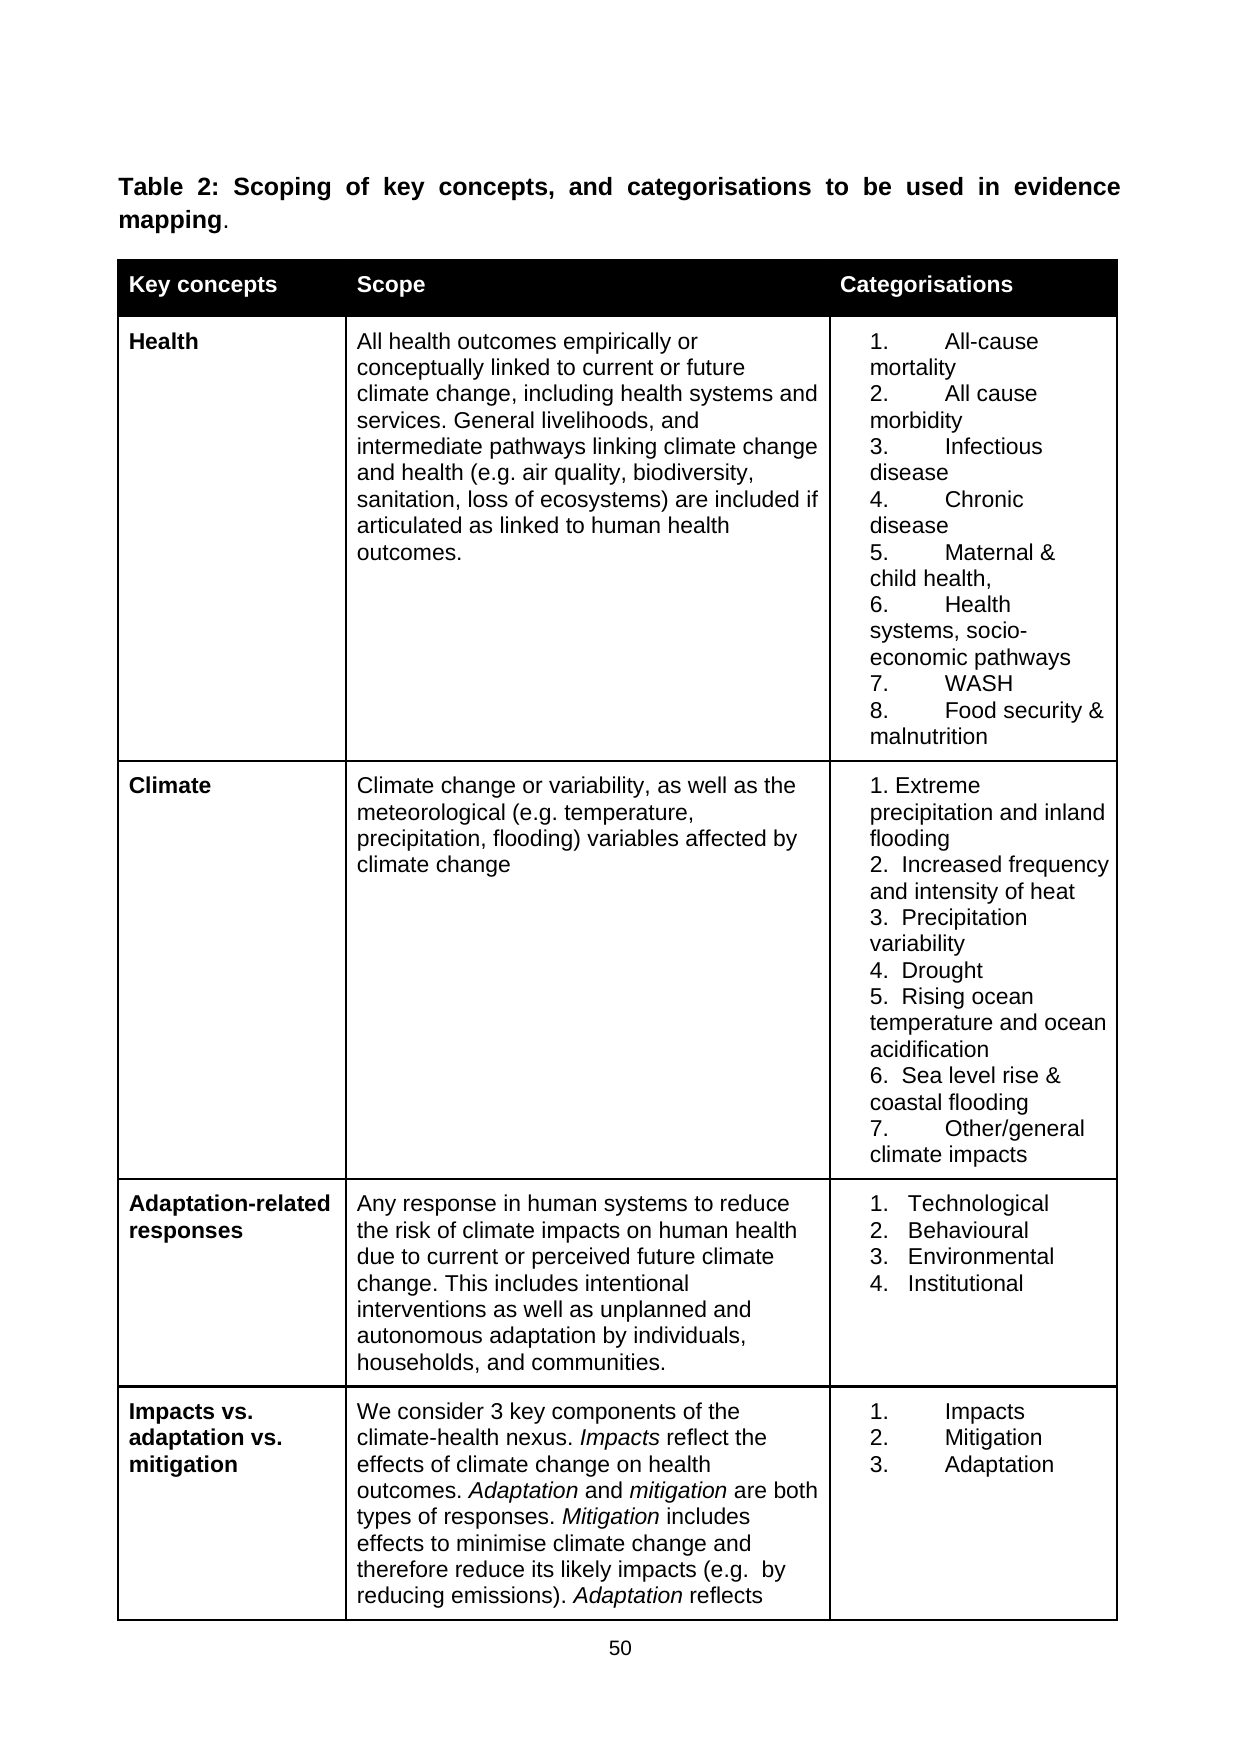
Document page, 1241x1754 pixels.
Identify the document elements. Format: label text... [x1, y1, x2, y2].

table_cell All health outcomes empirically or conceptually linked to current or future climate change, including health systems and services. General livelihoods, and intermediate pathways linking climate change and health (e.g. air quality, biodiversity, sanitation, loss of ecosystems) are included if articulated as linked to human health outcomes. [347, 317, 829, 760]
table_cell 1. Technological 2. Behavioural 3. Environmental 4. Institutional [831, 1180, 1116, 1385]
table_cell We consider 3 key components of the climate-health nexus. Impacts reflect the effects of climate change on health outcomes. Adaptation and mitigation are both types of responses. Mitigation includes effects to minimise climate change and therefore reduce its likely impacts (e.g. by reducing emissions). Adaptation reflects [347, 1388, 829, 1619]
table_cell Any response in human systems to reduce the risk of climate impacts on human health due to current or perceived future climate change. This includes intentional interventions as well as unplanned and autonomous adaptation by individuals, households, and communities. [347, 1180, 829, 1385]
table_header Scope [347, 261, 829, 315]
table_cell 1. Extreme precipitation and inland flooding 2. Increased frequency and intensity of heat 3. Precipitation variability 4. Drought 5. Rising ocean temperature and ocean acidification 6. Sea level rise & coastal flooding 7. Other/general climate impacts [831, 762, 1116, 1178]
table_cell Climate [119, 762, 345, 1178]
table_cell Impacts Mitigation Adaptation [831, 1388, 1116, 1619]
table_header Key concepts [119, 261, 345, 315]
text Table 2: Scoping of key concepts, and categorisations to be used in evidence mapping. [118, 172, 1122, 234]
table_cell Climate change or variability, as well as the meteorological (e.g. temperature, precipitation, flooding) variables affected by climate change [347, 762, 829, 1178]
table_cell 1. All-cause mortality 2. All cause morbidity 3. Infectious disease 4. Chronic disease 5. Maternal & child health, 6. Health systems, socio-economic pathways 7. WASH 8. Food security & malnutrition [831, 317, 1116, 760]
table_cell Health [119, 317, 345, 760]
table_cell Adaptation-related responses [119, 1180, 345, 1385]
table_header Categorisations [831, 261, 1116, 315]
table_cell Impacts vs. adaptation vs. mitigation [119, 1388, 345, 1619]
